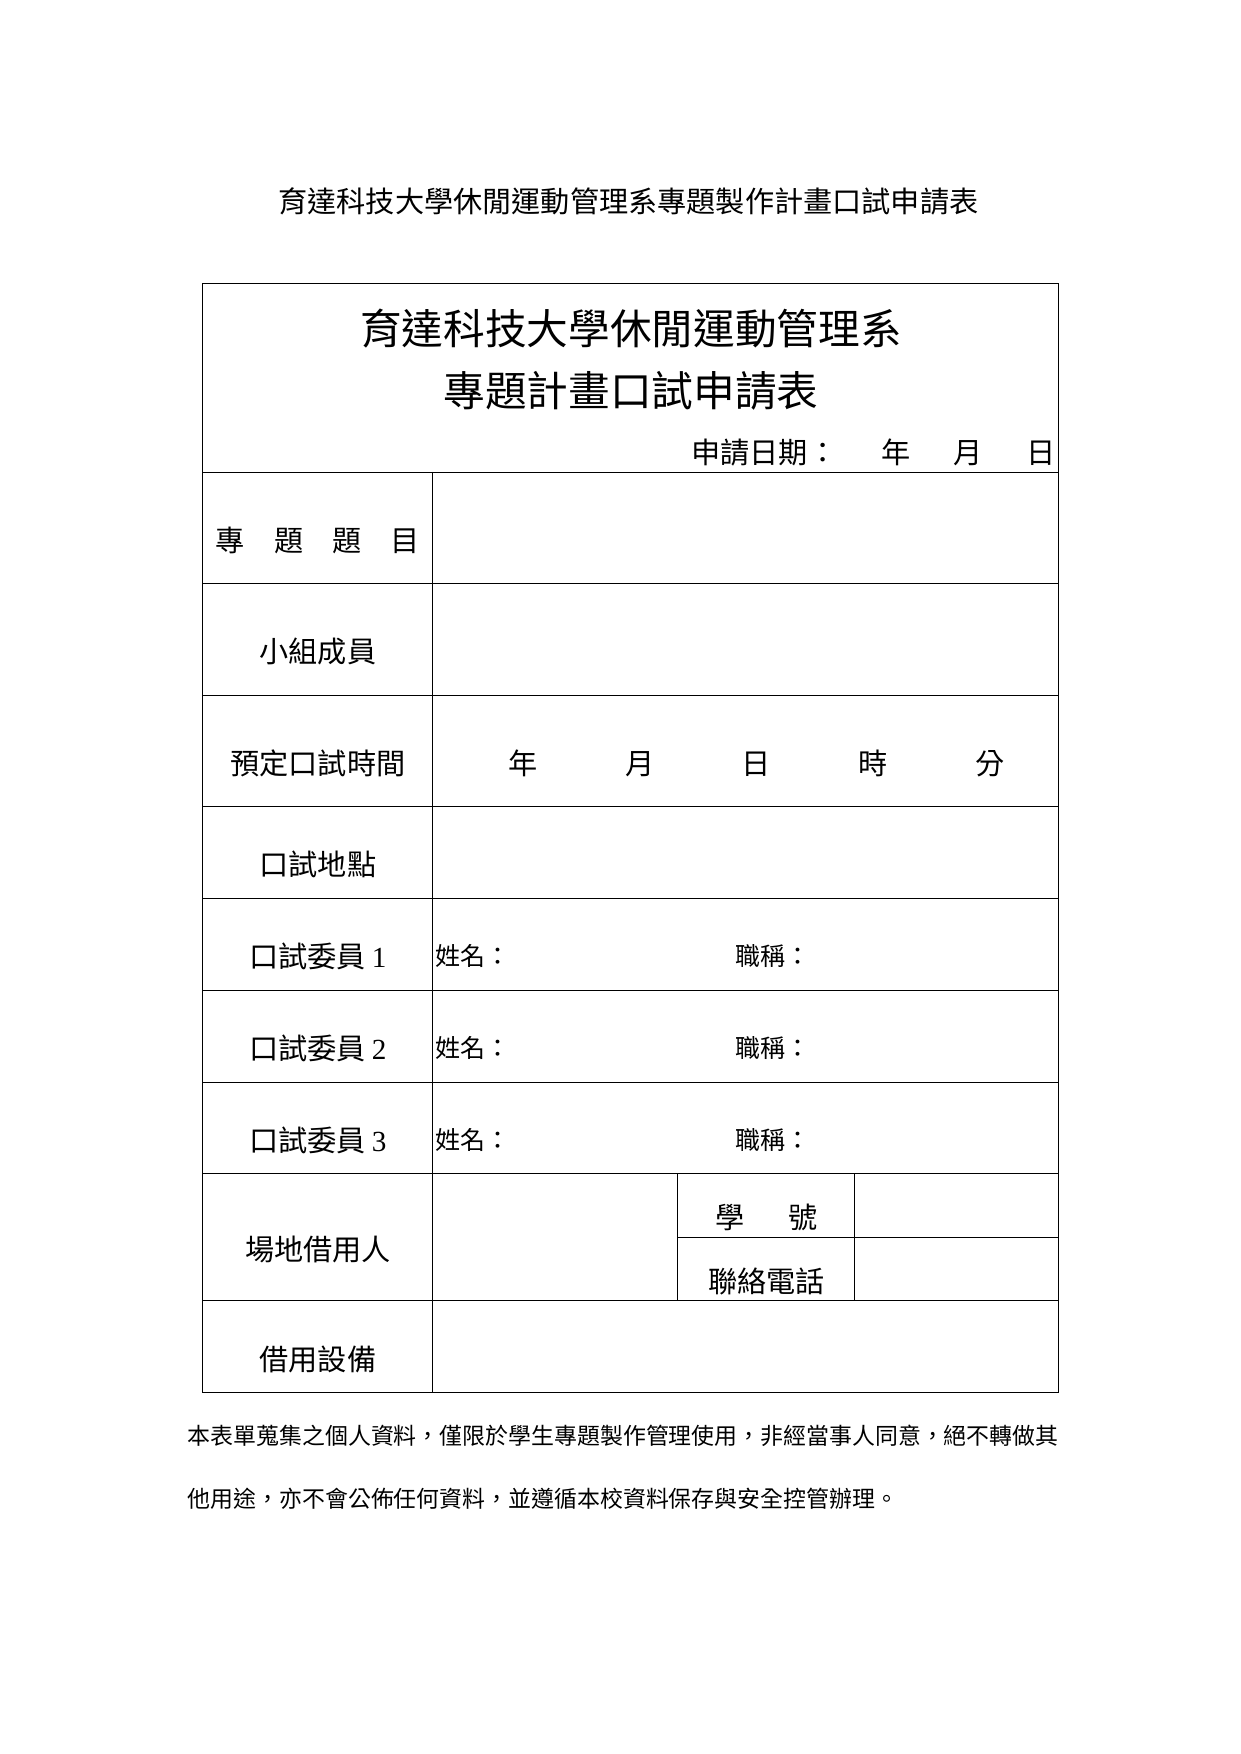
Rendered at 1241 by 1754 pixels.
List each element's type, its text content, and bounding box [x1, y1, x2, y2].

table_cell [855, 1174, 1058, 1237]
table_cell 小組成員 [203, 584, 432, 695]
table_cell 姓名： 職稱： [433, 899, 1058, 990]
text 育達科技大學休閒運動管理系專題製作計畫口試申請表 [187, 158, 1069, 221]
table_cell 聯絡電話 [678, 1238, 854, 1300]
table_cell 口試地點 [203, 807, 432, 898]
table_cell 口試委員3 [203, 1083, 432, 1173]
table_cell 專 題 題 目 [203, 473, 432, 583]
table_cell [433, 584, 1058, 695]
table_cell 年 月 日 時 分 [433, 696, 1058, 806]
table_cell [433, 807, 1058, 898]
table_cell 場地借用人 [203, 1174, 432, 1300]
table_cell 口試委員1 [203, 899, 432, 990]
table_cell 口試委員2 [203, 991, 432, 1082]
table_cell [433, 1174, 677, 1300]
table_cell 學 號 [678, 1174, 854, 1237]
text 本表單蒐集之個人資料，僅限於學生專題製作管理使用，非經當事人同意，絕不轉做其他用途，亦不會公佈任何資料，並遵循本校資料保存與安全控管辦理。 [187, 1393, 1069, 1518]
table_cell 預定口試時間 [203, 696, 432, 806]
table_cell 姓名： 職稱： [433, 1083, 1058, 1173]
table_cell 借用設備 [203, 1301, 432, 1392]
table_cell [433, 473, 1058, 583]
table_cell 姓名： 職稱： [433, 991, 1058, 1082]
table_header 育達科技大學休閒運動管理系 專題計畫口試申請表 申請日期： 年 月 日 [203, 284, 1058, 472]
table_cell [433, 1301, 1058, 1392]
table_cell [855, 1238, 1058, 1300]
